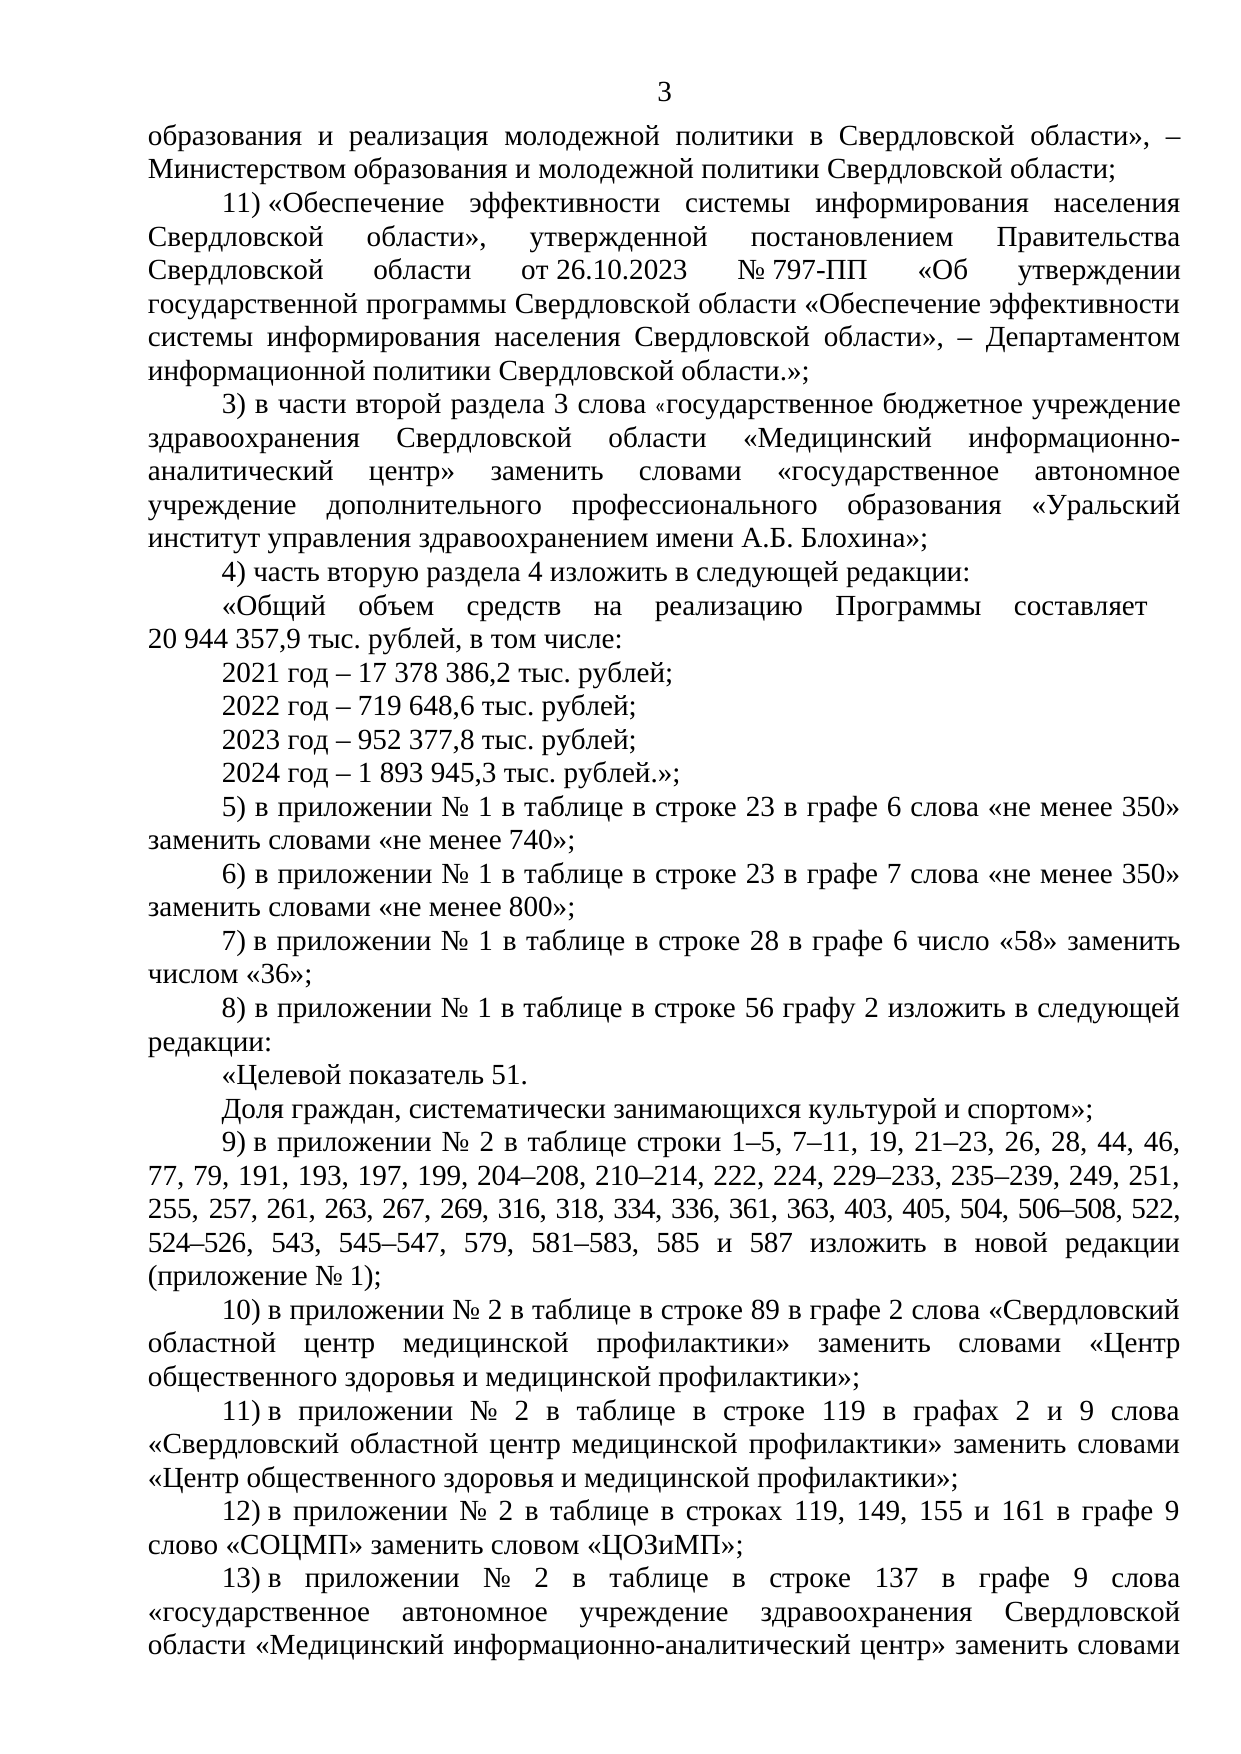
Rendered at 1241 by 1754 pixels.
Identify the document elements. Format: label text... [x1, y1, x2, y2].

text 2022 год – 719 648,6 тыс. рублей; [148, 688, 1181, 722]
text образования и реализация молодежной политики в Свердловской области», – Министерством образования и молодежной политики Свердловской области; [148, 118, 1181, 185]
text Доля граждан, систематически занимающихся культурой и спортом»; [148, 1091, 1181, 1124]
text 12) в приложении № 2 в таблице в строках 119, 149, 155 и 161 в графе 9 слово «СОЦМП» заменить словом «ЦОЗиМП»; [148, 1493, 1181, 1560]
text 5) в приложении № 1 в таблице в строке 23 в графе 6 слова «не менее 350» заменить словами «не менее 740»; [148, 789, 1181, 856]
text «Общий объем средств на реализацию Программы составляет 20 944 357,9 тыс. рублей, в том числе: [148, 588, 1181, 655]
text 2023 год – 952 377,8 тыс. рублей; [148, 722, 1181, 755]
text «Целевой показатель 51. [148, 1057, 1181, 1091]
text 13) в приложении № 2 в таблице в строке 137 в графе 9 слова «государственное автономное учреждение здравоохранения Свердловской области «Медицинский информационно-аналитический центр» заменить словами [148, 1560, 1181, 1661]
text 3) в части второй раздела 3 слова «государственное бюджетное учреждение здравоохранения Свердловской области «Медицинский информационно-аналитический центр» заменить словами «государственное автономное учреждение дополнительного профессионального образования «Уральский институт управления здравоохранением имени А.Б. Блохина»; [148, 386, 1181, 554]
text 8) в приложении № 1 в таблице в строке 56 графу 2 изложить в следующей редакции: [148, 990, 1181, 1057]
text 10) в приложении № 2 в таблице в строке 89 в графе 2 слова «Свердловский областной центр медицинской профилактики» заменить словами «Центр общественного здоровья и медицинской профилактики»; [148, 1292, 1181, 1393]
text 4) часть вторую раздела 4 изложить в следующей редакции: [148, 554, 1181, 588]
text 6) в приложении № 1 в таблице в строке 23 в графе 7 слова «не менее 350» заменить словами «не менее 800»; [148, 856, 1181, 923]
text 11) в приложении № 2 в таблице в строке 119 в графах 2 и 9 слова «Свердловский областной центр медицинской профилактики» заменить словами «Центр общественного здоровья и медицинской профилактики»; [148, 1393, 1181, 1493]
text 11) «Обеспечение эффективности системы информирования населения Свердловской области», утвержденной постановлением Правительства Свердловской области от 26.10.2023 № 797-ПП «Об утверждении государственной программы Свердловской области «Обеспечение эффективности системы информирования населения Свердловской области», – Департаментом информационной политики Свердловской области.»; [148, 185, 1181, 386]
text 2021 год – 17 378 386,2 тыс. рублей; [148, 655, 1181, 688]
text 7) в приложении № 1 в таблице в строке 28 в графе 6 число «58» заменить числом «36»; [148, 923, 1181, 990]
text 9) в приложении № 2 в таблице строки 1–5, 7–11, 19, 21–23, 26, 28, 44, 46, 77, 79, 191, 193, 197, 199, 204–208, 210–214, 222, 224, 229–233, 235–239, 249, 251, 255, 257, 261, 263, 267, 269, 316, 318, 334, 336, 361, 363, 403, 405, 504, 506–508, 522, 524–526, 543, 545–547, 579, 581–583, 585 и 587 изложить в новой редакции (приложение № 1); [148, 1124, 1181, 1292]
text 2024 год – 1 893 945,3 тыс. рублей.»; [148, 755, 1181, 789]
